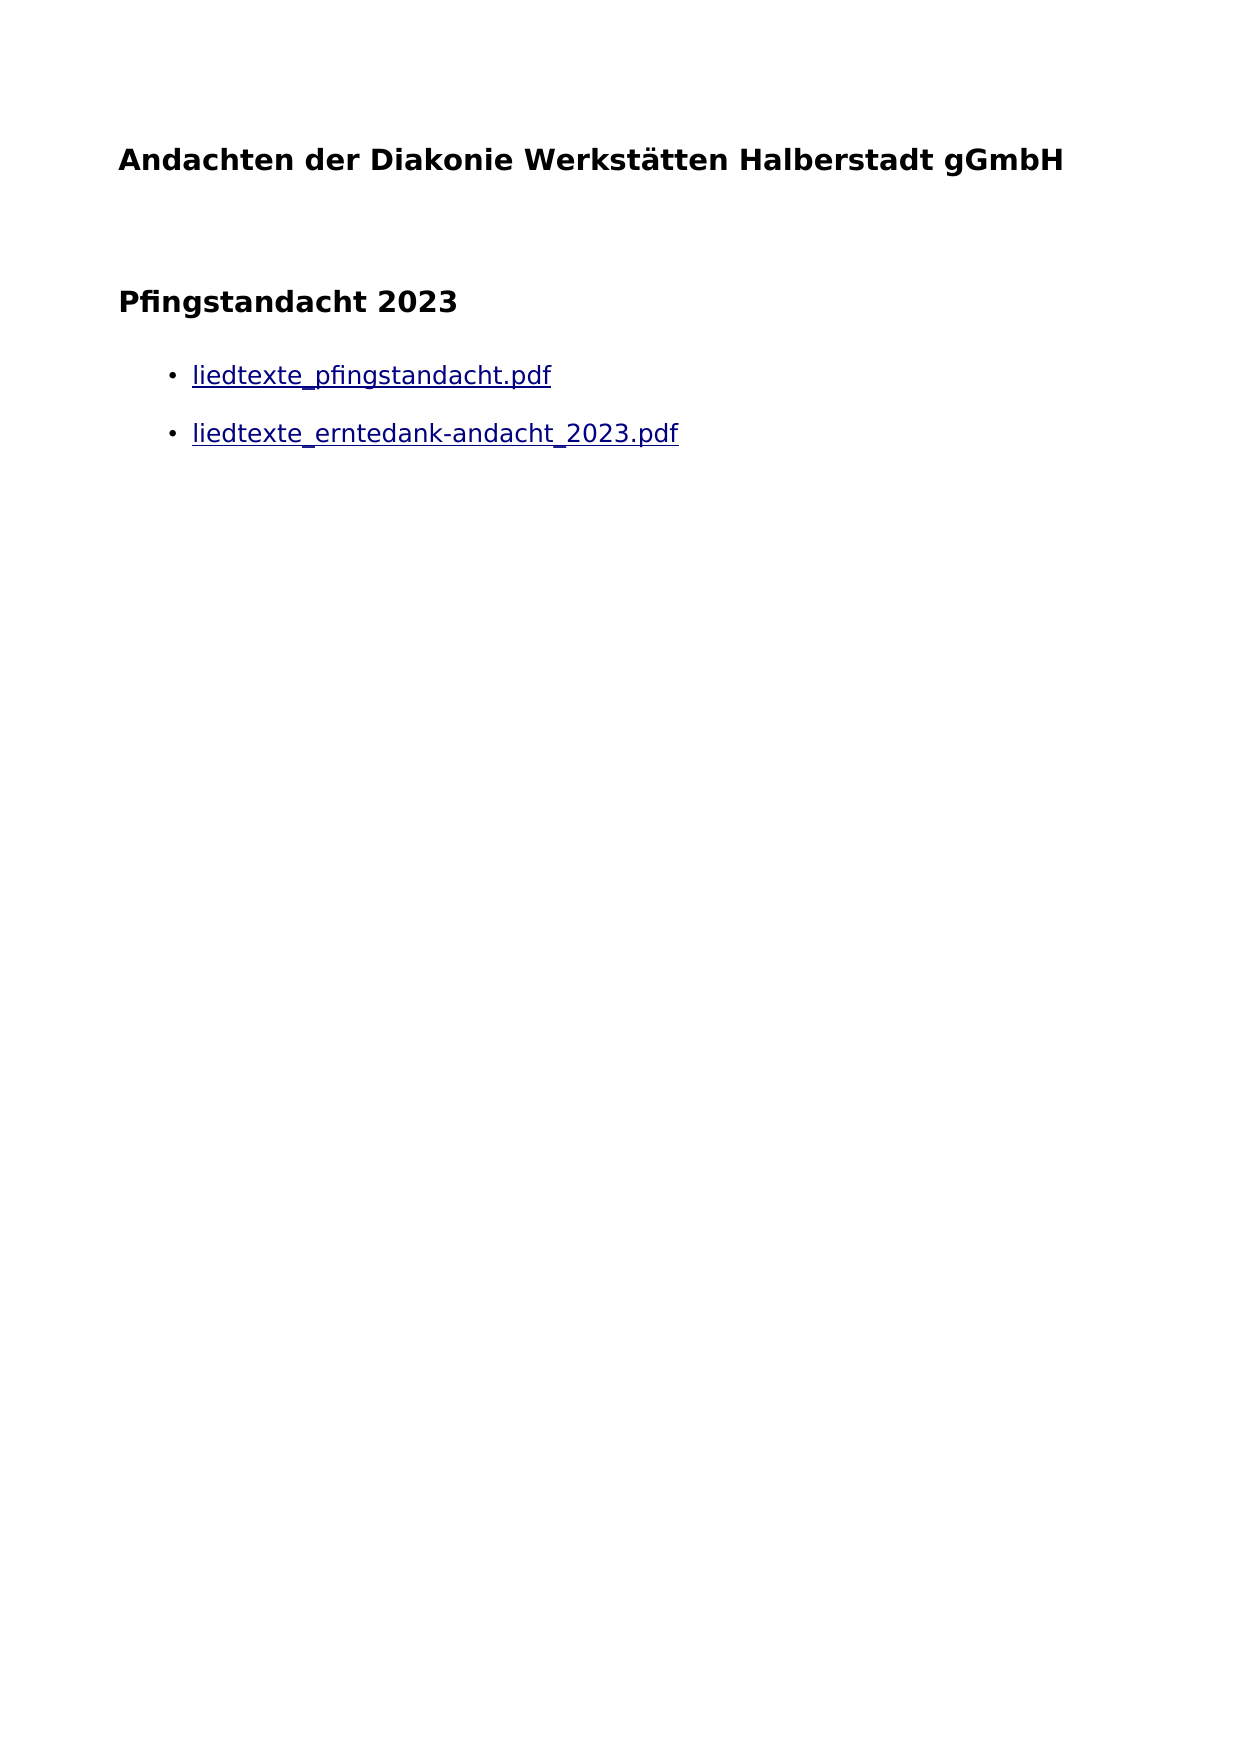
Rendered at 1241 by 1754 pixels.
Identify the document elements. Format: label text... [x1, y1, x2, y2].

subtitle Andachten der Diakonie Werkstätten Halberstadt gGmbH [118, 143, 1122, 177]
subtitle Pfingstandacht 2023 [118, 285, 1122, 319]
list liedtexte_pfingstandacht.pdf [177, 361, 1122, 420]
list liedtexte_erntedank-andacht_2023.pdf [177, 420, 1122, 478]
